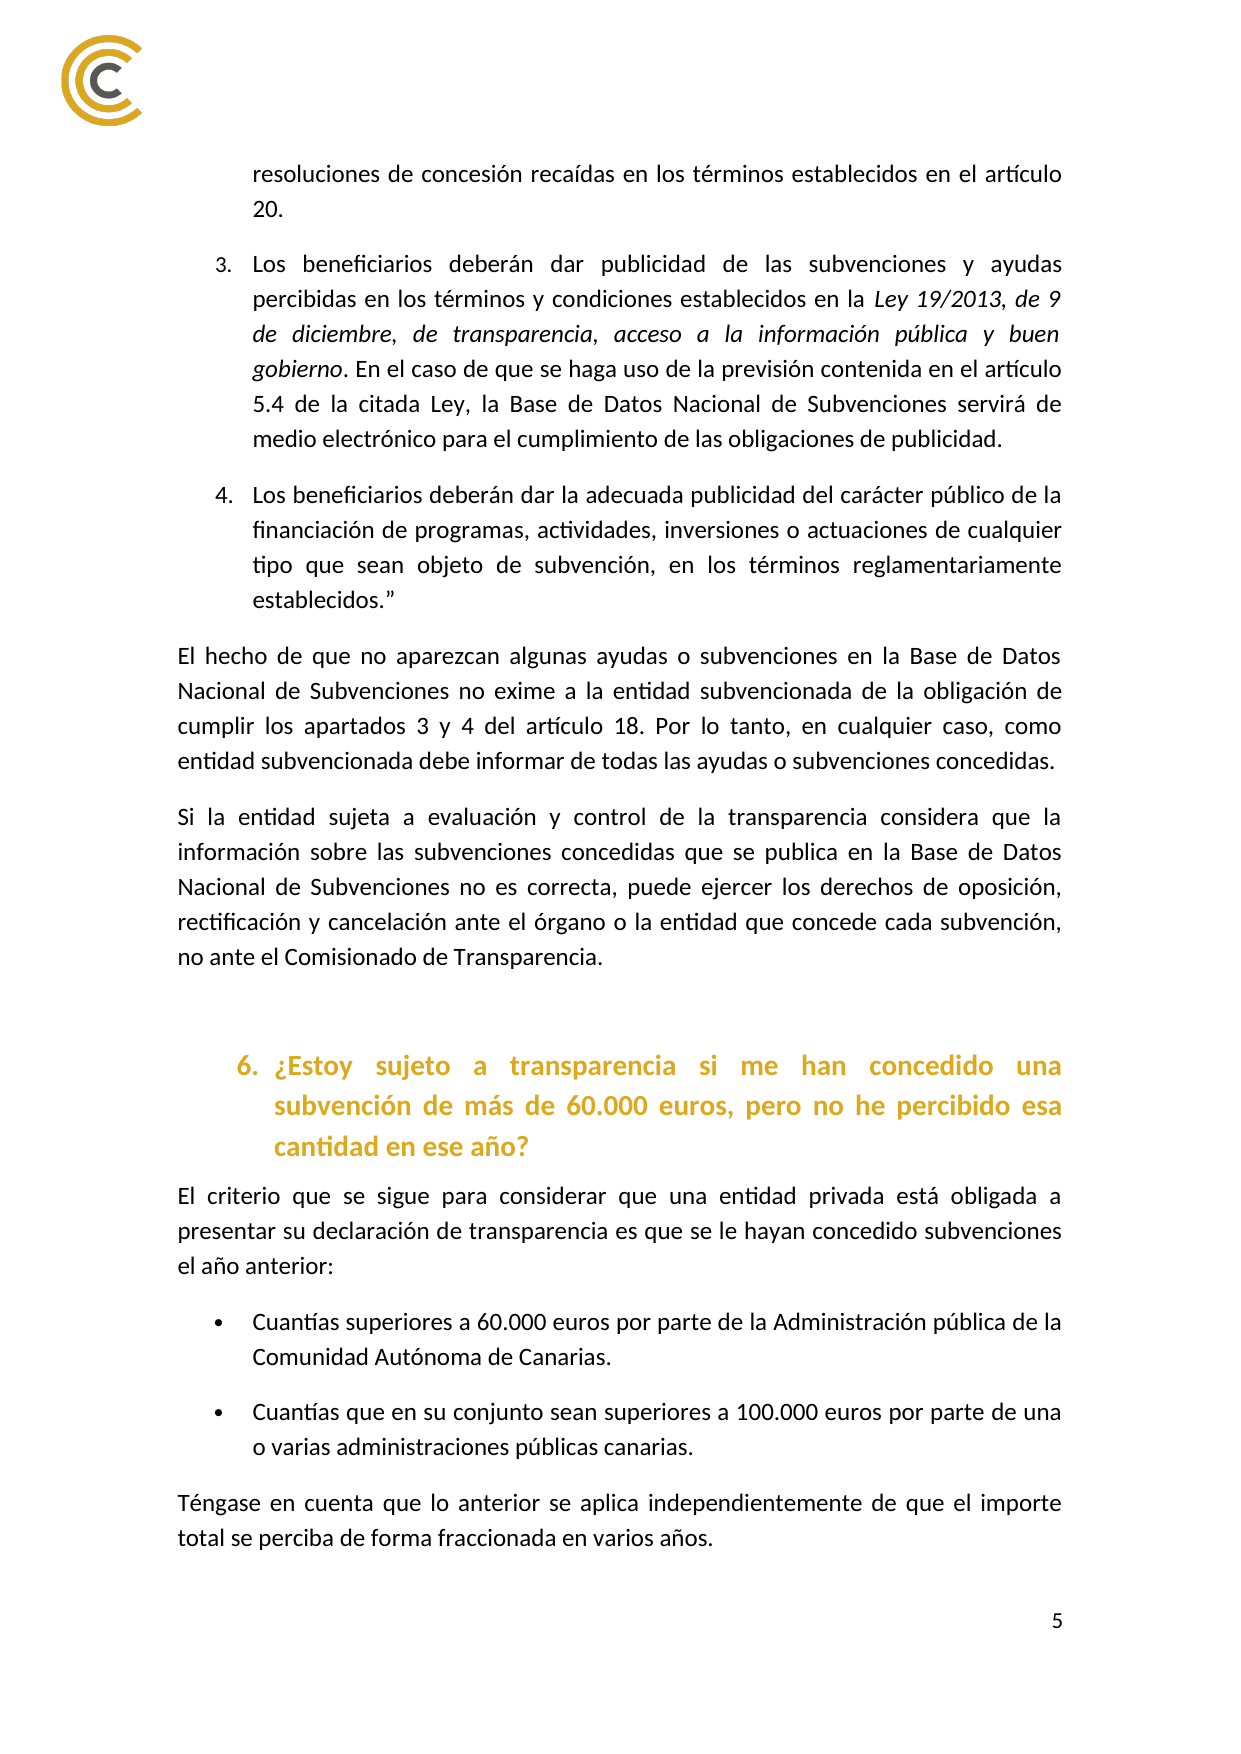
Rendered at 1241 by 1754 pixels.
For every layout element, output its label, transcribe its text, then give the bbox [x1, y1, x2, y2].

list Los beneficiarios deberán dar la adecuada publicidad del carácter público de la financiación de programas, actividades, inversiones o actuaciones de cualquier tipo que sean objeto de subvención, en los términos reglamentariamente establecidos.” [215, 479, 1063, 615]
subtitle ¿Estoy sujeto a transparencia si me han concedido una subvención de más de 60.000 euros, pero no he percibido esa cantidad en ese año? [236, 1047, 1063, 1164]
text El criterio que se sigue para considerar que una entidad privada está obligada a presentar su declaración de transparencia es que se le hayan concedido subvenciones el año anterior: [177, 1180, 1063, 1280]
text Téngase en cuenta que lo anterior se aplica independientemente de que el importe total se perciba de forma fraccionada en varios años. [177, 1487, 1063, 1553]
list resoluciones de concesión recaídas en los términos establecidos en el artículo 20. [215, 158, 1063, 223]
text Si la entidad sujeta a evaluación y control de la transparencia considera que la información sobre las subvenciones concedidas que se publica en la Base de Datos Nacional de Subvenciones no es correcta, puede ejercer los derechos de oposición, rectificación y cancelación ante el órgano o la entidad que concede cada subvención, no ante el Comisionado de Transparencia. [177, 801, 1063, 972]
list Cuantías superiores a 60.000 euros por parte de la Administración pública de la Comunidad Autónoma de Canarias. [215, 1306, 1063, 1371]
list Los beneficiarios deberán dar publicidad de las subvenciones y ayudas percibidas en los términos y condiciones establecidos en la Ley 19/2013, de 9 de diciembre, de transparencia, acceso a la información pública y buen gobierno. En el caso de que se haga uso de la previsión contenida en el artículo 5.4 de la citada Ley, la Base de Datos Nacional de Subvenciones servirá de medio electrónico para el cumplimiento de las obligaciones de publicidad. [215, 249, 1063, 454]
list Cuantías que en su conjunto sean superiores a 100.000 euros por parte de una o varias administraciones públicas canarias. [215, 1396, 1063, 1462]
text El hecho de que no aparezcan algunas ayudas o subvenciones en la Base de Datos Nacional de Subvenciones no exime a la entidad subvencionada de la obligación de cumplir los apartados 3 y 4 del artículo 18. Por lo tanto, en cualquier caso, como entidad subvencionada debe informar de todas las ayudas o subvenciones concedidas. [177, 640, 1063, 776]
